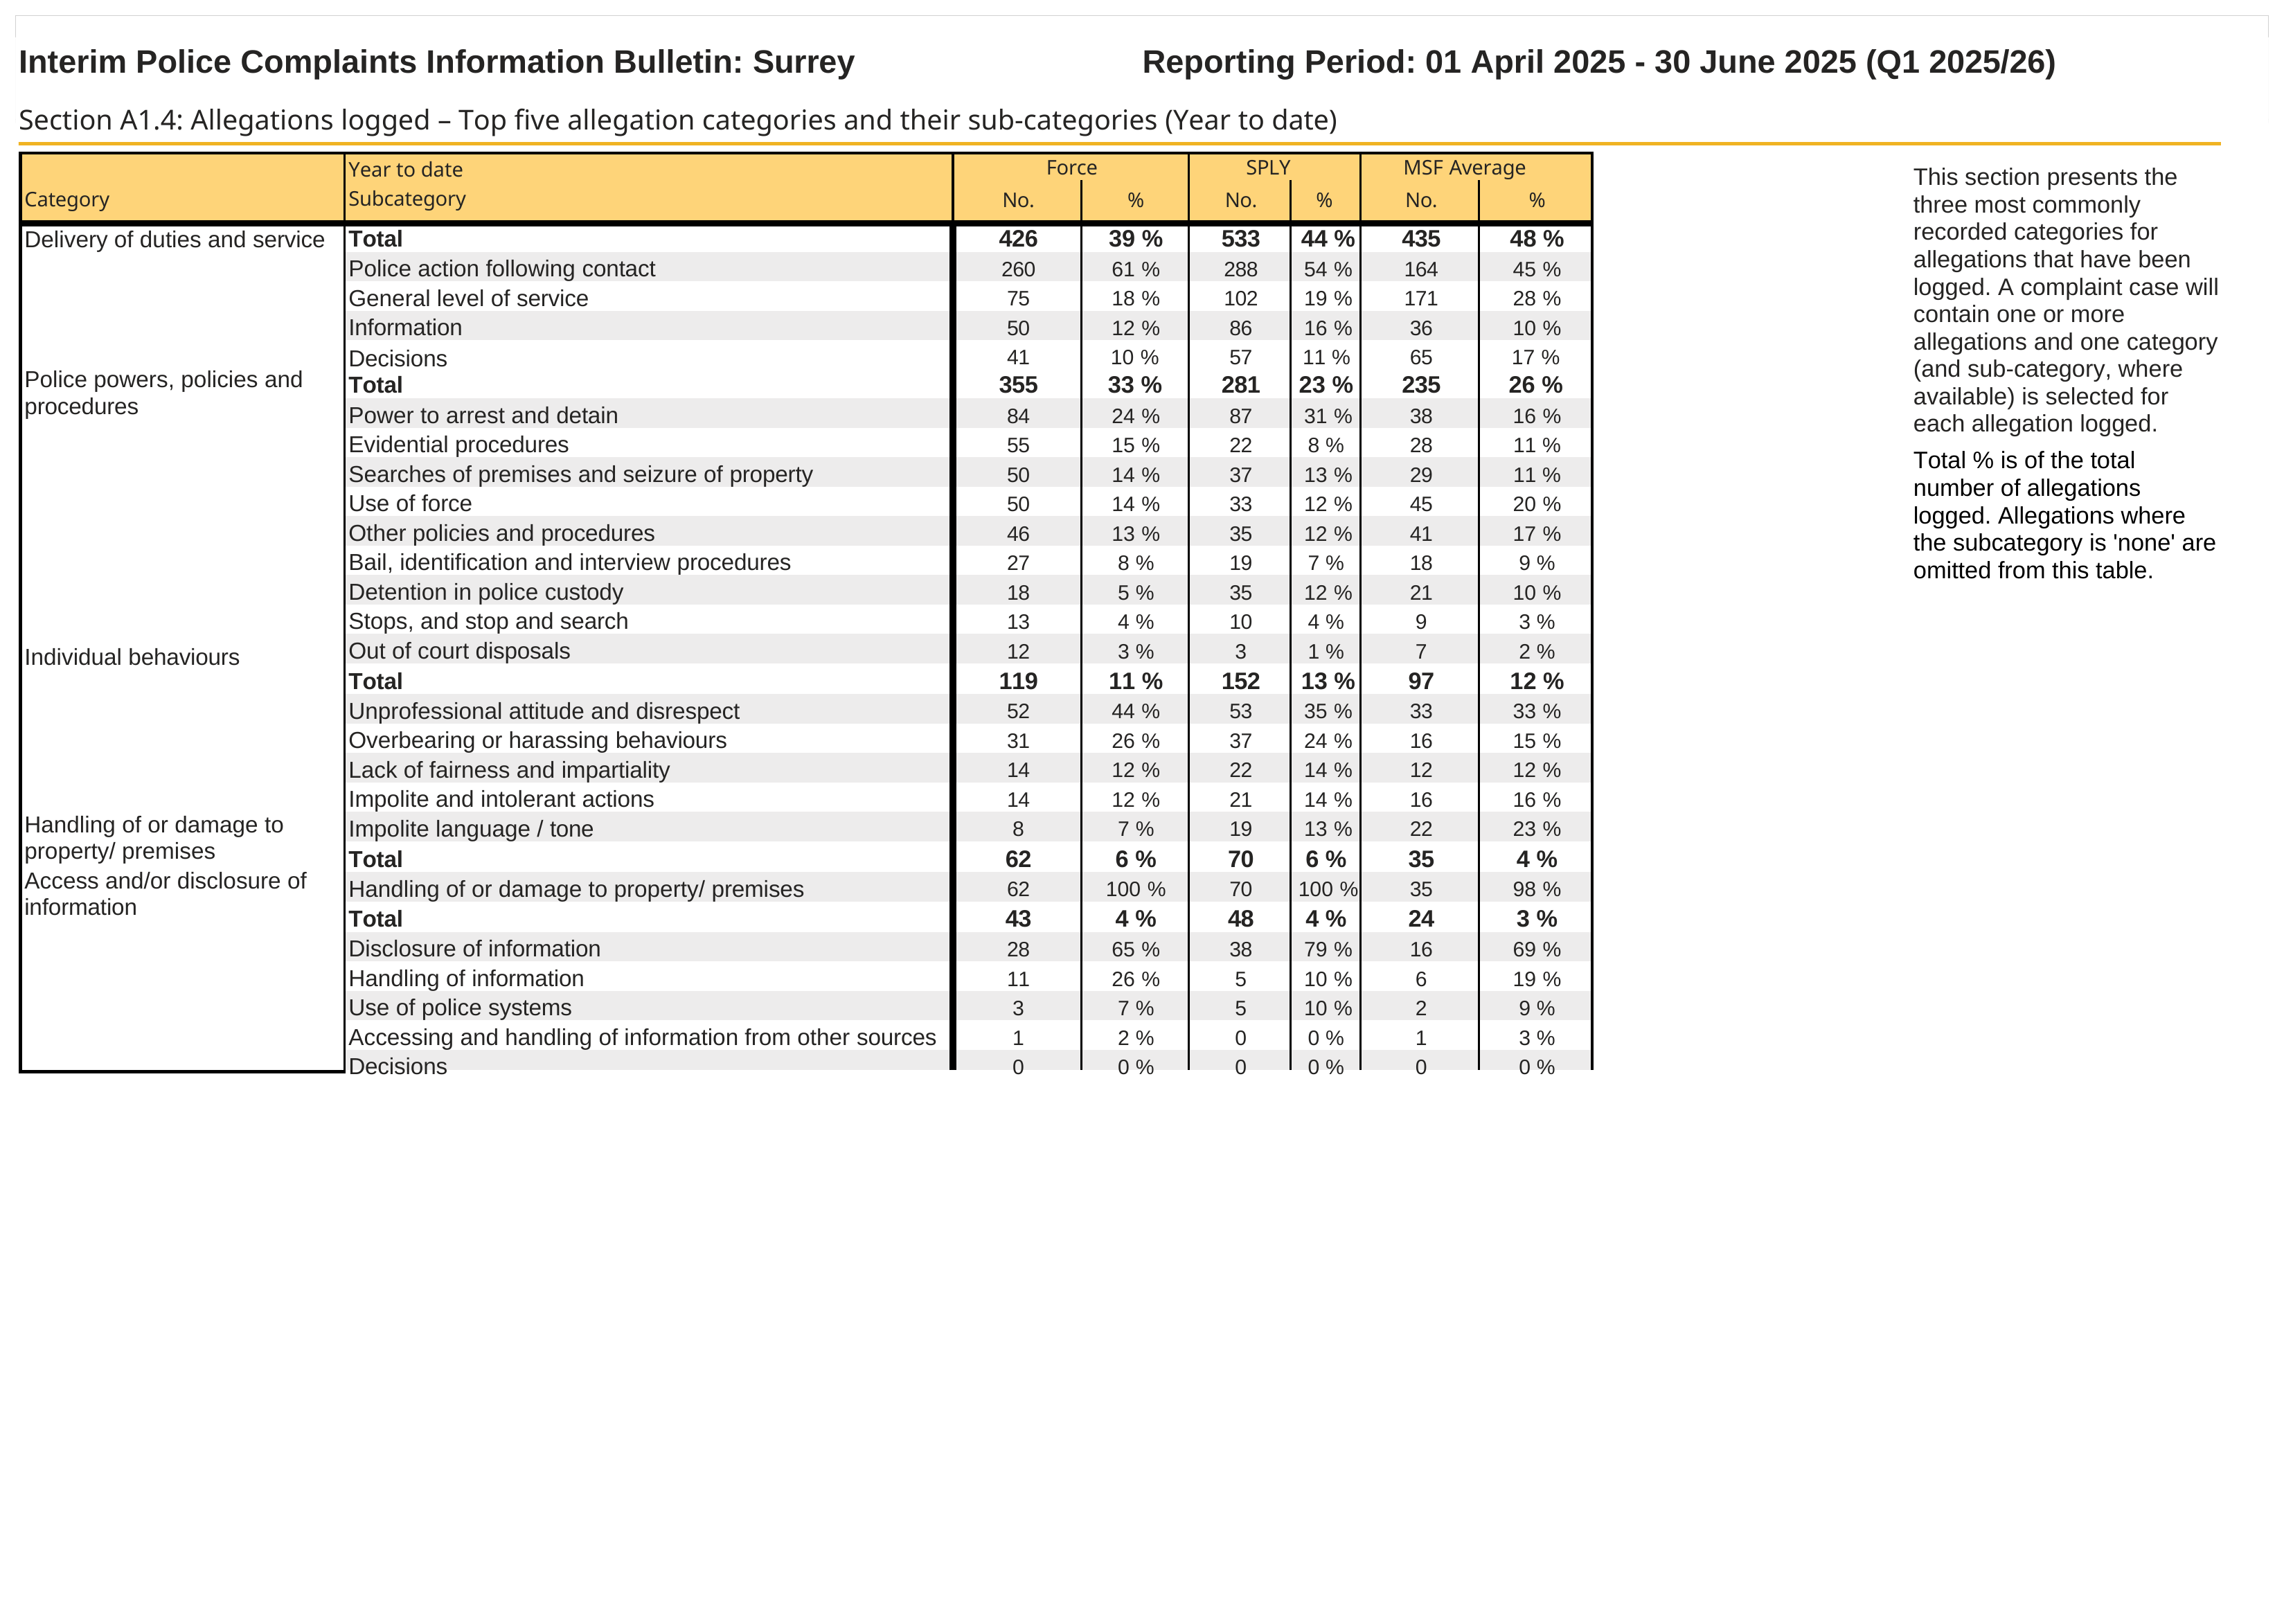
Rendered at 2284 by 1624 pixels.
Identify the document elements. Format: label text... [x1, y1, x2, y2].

table_cell Decisions [346, 1050, 949, 1070]
table_cell 41 355 [956, 340, 1080, 398]
table_cell 22 [1190, 428, 1290, 457]
table_cell 11 % [1480, 457, 1591, 487]
table_cell 19 [1190, 546, 1290, 575]
table_cell 12 % [1292, 516, 1359, 546]
table_cell 13 % [1082, 516, 1188, 546]
table_cell 12 [956, 634, 1080, 663]
table_cell 260 [956, 252, 1080, 281]
table_cell 19 % [1292, 281, 1359, 311]
table_cell 44 % [1082, 694, 1188, 724]
table_cell 3 [956, 991, 1080, 1020]
table_cell Use of police systems [346, 991, 949, 1020]
table_cell 17 % [1480, 516, 1591, 546]
table_cell 21 [1362, 575, 1478, 605]
table_cell 3 % [1480, 605, 1591, 634]
table_cell Use of force [346, 487, 949, 516]
table_header MSF Average [1362, 154, 1591, 180]
table_cell 38 [1190, 932, 1290, 961]
table_cell 50 [956, 487, 1080, 516]
table_cell Bail, identification and interview procedures [346, 546, 949, 575]
table_cell 12 % [1082, 783, 1188, 812]
table_cell 4 % [1292, 605, 1359, 634]
table_header Category [22, 154, 344, 220]
table_cell 12 % [1082, 753, 1188, 783]
table_cell 28 [1362, 428, 1478, 457]
table_cell 0 [956, 1050, 1080, 1070]
table_cell No. [1362, 180, 1478, 220]
table_cell Lack of fairness and impartiality [346, 753, 949, 783]
table_cell 21 [1190, 783, 1290, 812]
table_cell % [1082, 180, 1188, 220]
table_cell % [1292, 180, 1359, 220]
table_cell 44 % [1292, 226, 1359, 252]
table_cell 9 % [1480, 546, 1591, 575]
table_cell 12 % [1480, 753, 1591, 783]
table_cell 35 [1190, 575, 1290, 605]
table_cell 100 % [1292, 872, 1359, 902]
table_cell 45 % [1480, 252, 1591, 281]
table_cell Unprofessional attitude and disrespect [346, 694, 949, 724]
table_cell 10 % [1480, 575, 1591, 605]
table_cell 97 [1362, 663, 1478, 694]
table_cell 288 [1190, 252, 1290, 281]
table_cell 17 % 26 % [1480, 340, 1591, 398]
table_cell 3 % [1480, 902, 1591, 932]
table_cell 3 % [1480, 1021, 1591, 1050]
table_cell 52 [956, 694, 1080, 724]
table_cell 12 % [1292, 575, 1359, 605]
table_cell 50 [956, 457, 1080, 487]
table_cell 7 % [1082, 812, 1188, 841]
table_cell 152 [1190, 663, 1290, 694]
table_cell Total [346, 841, 949, 872]
table_cell 5 % [1082, 575, 1188, 605]
table_cell 10 [1190, 605, 1290, 634]
table_cell 100 % [1082, 872, 1188, 902]
table_cell 54 % [1292, 252, 1359, 281]
table_cell 87 [1190, 398, 1290, 428]
table_cell 35 % [1292, 694, 1359, 724]
table_cell 0 % [1292, 1021, 1359, 1050]
table_cell 164 [1362, 252, 1478, 281]
table_cell 33 [1362, 694, 1478, 724]
table_cell Delivery of duties and service Police powers, policies and procedures Individual behaviours Handling of or damage to property/ premises Access and/or disclosure of information [22, 226, 344, 1070]
table_cell 16 % [1480, 398, 1591, 428]
table_cell 14 % [1292, 753, 1359, 783]
table_cell 84 [956, 398, 1080, 428]
table_cell Power to arrest and detain [346, 398, 949, 428]
table_cell 22 [1362, 812, 1478, 841]
table_cell 46 [956, 516, 1080, 546]
table_cell 426 [956, 226, 1080, 252]
table_cell 14 % [1082, 457, 1188, 487]
table_cell 86 [1190, 311, 1290, 340]
table_cell 5 [1190, 962, 1290, 991]
table_cell 435 [1362, 226, 1478, 252]
table_cell 27 [956, 546, 1080, 575]
table_cell 15 % [1480, 724, 1591, 753]
table_header Force [954, 154, 1188, 180]
table_cell 102 [1190, 281, 1290, 311]
table_cell 16 [1362, 724, 1478, 753]
table_cell 26 % [1082, 962, 1188, 991]
table_cell 37 [1190, 457, 1290, 487]
table_cell Impolite language / tone [346, 812, 949, 841]
table_cell No. [954, 180, 1080, 220]
table_cell Impolite and intolerant actions [346, 783, 949, 812]
table_cell 16 % [1292, 311, 1359, 340]
table_cell 0 % [1082, 1050, 1188, 1070]
table_cell 62 [956, 841, 1080, 872]
table_cell 26 % [1082, 724, 1188, 753]
table_cell 1 [956, 1021, 1080, 1050]
table_cell 2 % [1082, 1021, 1188, 1050]
table_cell Other policies and procedures [346, 516, 949, 546]
table_cell 14 [956, 753, 1080, 783]
table_cell 11 % [1480, 428, 1591, 457]
table_cell 45 [1362, 487, 1478, 516]
table_cell 4 % [1480, 841, 1591, 872]
table_cell 31 [956, 724, 1080, 753]
table_cell 14 % [1082, 487, 1188, 516]
table_cell Searches of premises and seizure of property [346, 457, 949, 487]
table_cell 16 [1362, 783, 1478, 812]
table_cell 12 % [1082, 311, 1188, 340]
table_cell Evidential procedures [346, 428, 949, 457]
table_cell Overbearing or harassing behaviours [346, 724, 949, 753]
table_cell 10 % 33 % [1082, 340, 1188, 398]
table_cell 35 [1362, 872, 1478, 902]
table_cell No. [1190, 180, 1290, 220]
text Total % is of the total number of allegations logged. Allegations where the subcategory is 'none' are omitted from this table. [15, 152, 19, 1070]
table_cell 33 [1190, 487, 1290, 516]
text Total % is of the total number of allegations logged. Allegations where the subcategory is 'none' are omitted from this table. [1594, 152, 1598, 1070]
table_cell 2 [1362, 991, 1478, 1020]
table_cell 79 % [1292, 932, 1359, 961]
table_cell 38 [1362, 398, 1478, 428]
table_cell 70 [1190, 841, 1290, 872]
table_cell 18 [1362, 546, 1478, 575]
table_cell Total [346, 663, 949, 694]
table_cell 39 % [1082, 226, 1188, 252]
table_cell 4 % [1082, 902, 1188, 932]
table_cell 69 % [1480, 932, 1591, 961]
table_cell 62 [956, 872, 1080, 902]
table_cell 33 % [1480, 694, 1591, 724]
table_cell Information [346, 311, 949, 340]
table_cell 533 [1190, 226, 1290, 252]
table_cell 53 [1190, 694, 1290, 724]
table_cell 15 % [1082, 428, 1188, 457]
table_cell 1 % [1292, 634, 1359, 663]
table_cell 16 % [1480, 783, 1591, 812]
table_cell 8 % [1082, 546, 1188, 575]
table_cell Police action following contact [346, 252, 949, 281]
table_cell 41 [1362, 516, 1478, 546]
table_header Year to date Subcategory [346, 154, 952, 220]
table_cell 7 [1362, 634, 1478, 663]
table_cell 4 % [1292, 902, 1359, 932]
table_cell Out of court disposals [346, 634, 949, 663]
table_cell 2 % [1480, 634, 1591, 663]
table_cell 12 % [1292, 487, 1359, 516]
table_cell 119 [956, 663, 1080, 694]
table_header SPLY [1190, 154, 1359, 180]
table_cell 65 % [1082, 932, 1188, 961]
table_cell 10 % [1480, 311, 1591, 340]
table_cell 23 % [1480, 812, 1591, 841]
table_cell 61 % [1082, 252, 1188, 281]
table_cell 9 [1362, 605, 1478, 634]
table_cell 35 [1362, 841, 1478, 872]
table_cell 0 % [1292, 1050, 1359, 1070]
table_cell Detention in police custody [346, 575, 949, 605]
table_cell General level of service [346, 281, 949, 311]
table_cell 22 [1190, 753, 1290, 783]
table_cell 11 % [1082, 663, 1188, 694]
table_cell Total [346, 902, 949, 932]
table_cell Handling of information [346, 962, 949, 991]
table_cell Disclosure of information [346, 932, 949, 961]
table_cell 70 [1190, 872, 1290, 902]
table_cell 13 % [1292, 457, 1359, 487]
table_cell 14 [956, 783, 1080, 812]
table_cell 12 % [1480, 663, 1591, 694]
table_cell 43 [956, 902, 1080, 932]
table_cell 7 % [1082, 991, 1188, 1020]
table_cell Decisions Total [346, 340, 949, 398]
table_cell 11 [956, 962, 1080, 991]
table_cell 13 [956, 605, 1080, 634]
table_cell 13 % [1292, 812, 1359, 841]
table_cell 65 235 [1362, 340, 1478, 398]
table_cell 20 % [1480, 487, 1591, 516]
table_cell 18 % [1082, 281, 1188, 311]
table_cell Accessing and handling of information from other sources [346, 1021, 949, 1050]
table_cell 10 % [1292, 991, 1359, 1020]
table_cell 19 % [1480, 962, 1591, 991]
table_cell 3 [1190, 634, 1290, 663]
table_cell 36 [1362, 311, 1478, 340]
table_cell 35 [1190, 516, 1290, 546]
table_cell 75 [956, 281, 1080, 311]
table_cell 50 [956, 311, 1080, 340]
table_cell 0 [1362, 1050, 1478, 1070]
table_cell % [1480, 180, 1591, 220]
table_cell 0 [1190, 1050, 1290, 1070]
table_cell 9 % [1480, 991, 1591, 1020]
table_cell 14 % [1292, 783, 1359, 812]
table_cell 98 % [1480, 872, 1591, 902]
table_cell Handling of or damage to property/ premises [346, 872, 949, 902]
table_cell 28 % [1480, 281, 1591, 311]
table_cell 24 % [1292, 724, 1359, 753]
table_cell 48 % [1480, 226, 1591, 252]
table_cell 19 [1190, 812, 1290, 841]
table_cell 55 [956, 428, 1080, 457]
table_cell 37 [1190, 724, 1290, 753]
table_cell 6 [1362, 962, 1478, 991]
table_cell 8 [956, 812, 1080, 841]
table_cell 29 [1362, 457, 1478, 487]
table_cell 18 [956, 575, 1080, 605]
table_cell Total [346, 226, 949, 252]
table_cell 6 % [1082, 841, 1188, 872]
table_cell 3 % [1082, 634, 1188, 663]
table_cell 57 281 [1190, 340, 1290, 398]
table_cell 171 [1362, 281, 1478, 311]
table_cell 10 % [1292, 962, 1359, 991]
table_cell 7 % [1292, 546, 1359, 575]
table_cell 31 % [1292, 398, 1359, 428]
table_cell 0 [1190, 1021, 1290, 1050]
table_cell 24 % [1082, 398, 1188, 428]
table_cell 24 [1362, 902, 1478, 932]
table_cell 5 [1190, 991, 1290, 1020]
table_cell 12 [1362, 753, 1478, 783]
table_cell 8 % [1292, 428, 1359, 457]
table_cell 48 [1190, 902, 1290, 932]
table_cell 13 % [1292, 663, 1359, 694]
table_cell 11 % 23 % [1292, 340, 1359, 398]
table_cell 16 [1362, 932, 1478, 961]
table_cell 1 [1362, 1021, 1478, 1050]
table_cell 28 [956, 932, 1080, 961]
table_cell Stops, and stop and search [346, 605, 949, 634]
table_cell 4 % [1082, 605, 1188, 634]
table_cell 6 % [1292, 841, 1359, 872]
table_cell 0 % [1480, 1050, 1591, 1070]
